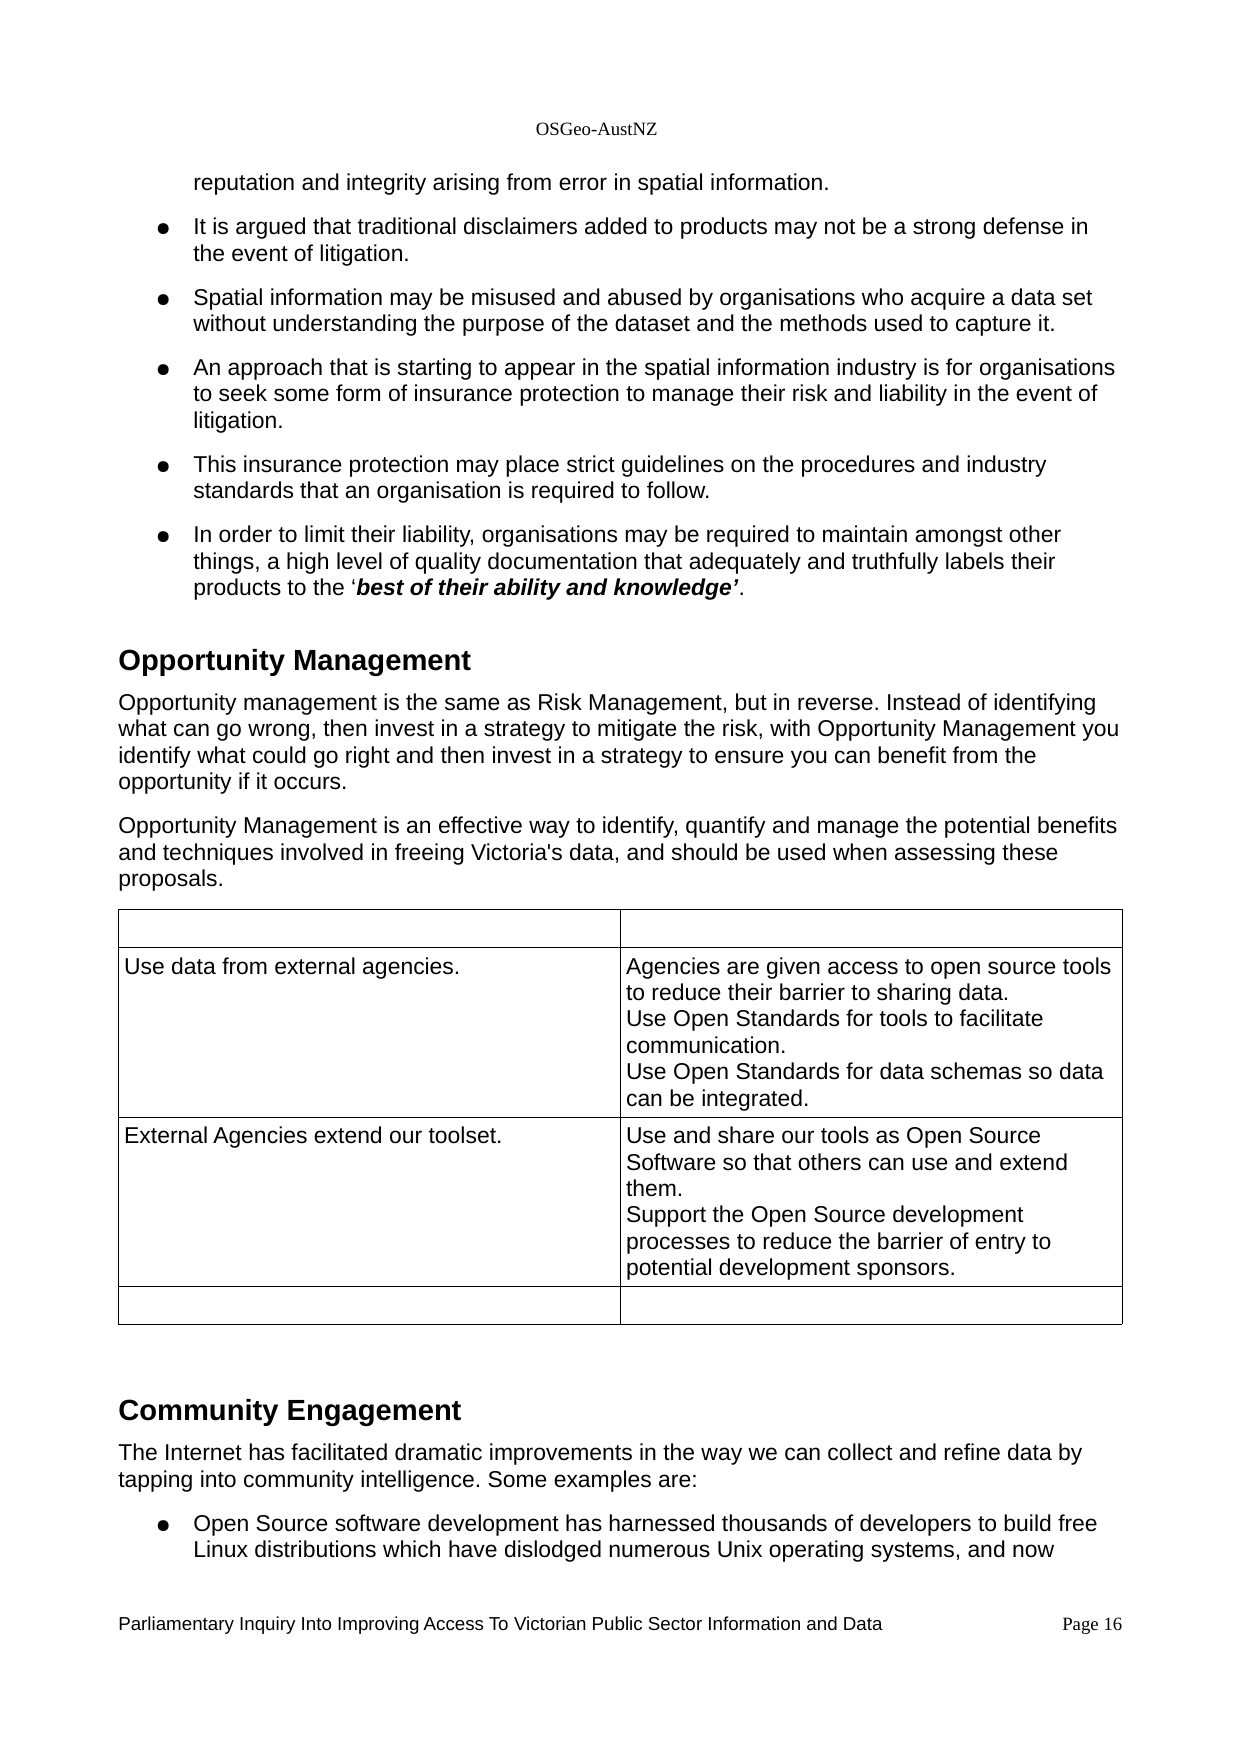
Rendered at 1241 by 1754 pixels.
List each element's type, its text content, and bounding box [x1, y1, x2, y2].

text The Internet has facilitated dramatic improvements in the way we can collect and refine data by tapping into community intelligence. Some examples are: [118, 1439, 1122, 1492]
list Spatial information may be misused and abused by organisations who acquire a data set without understanding the purpose of the dataset and the methods used to capture it. [156, 284, 1122, 336]
subtitle Opportunity Management [118, 643, 1122, 677]
list This insurance protection may place strict guidelines on the procedures and industry standards that an organisation is required to follow. [156, 451, 1122, 503]
list It is argued that traditional disclaimers added to products may not be a strong defense in the event of litigation. [156, 213, 1122, 266]
table_cell External Agencies extend our toolset. [119, 1118, 620, 1286]
subtitle Community Engagement [118, 1393, 1122, 1427]
list In order to limit their liability, organisations may be required to maintain amongst other things, a high level of quality documentation that adequately and truthfully labels their products to the ‘best of their ability and knowledge’. [156, 521, 1122, 600]
text Opportunity Management is an effective way to identify, quantify and manage the potential benefits and techniques involved in freeing Victoria's data, and should be used when assessing these proposals. [118, 812, 1122, 891]
table_header Opportunity [119, 910, 620, 947]
list An approach that is starting to appear in the spatial information industry is for organisations to seek some form of insurance protection to manage their risk and liability in the event of litigation. [156, 354, 1122, 433]
table_cell Use and share our tools as Open Source Software so that others can use and extend them. Support the Open Source development processes to reduce the barrier of entry to potential development sponsors. [621, 1118, 1122, 1286]
table_cell Use data from external agencies. [119, 948, 620, 1117]
text Opportunity management is the same as Risk Management, but in reverse. Instead of identifying what can go wrong, then invest in a strategy to mitigate the risk, with Opportunity Management you identify what could go right and then invest in a strategy to ensure you can benefit from the opportunity if it occurs. [118, 689, 1122, 794]
table_cell [621, 1287, 1122, 1324]
table_cell [119, 1287, 620, 1324]
table_cell Agencies are given access to open source tools to reduce their barrier to sharing data. Use Open Standards for tools to facilitate communication. Use Open Standards for data schemas so data can be integrated. [621, 948, 1122, 1117]
list reputation and integrity arising from error in spatial information. [156, 169, 1122, 196]
list Open Source software development has harnessed thousands of developers to build free Linux distributions which have dislodged numerous Unix operating systems, and now [156, 1510, 1122, 1562]
table_header Enabler [621, 910, 1122, 947]
